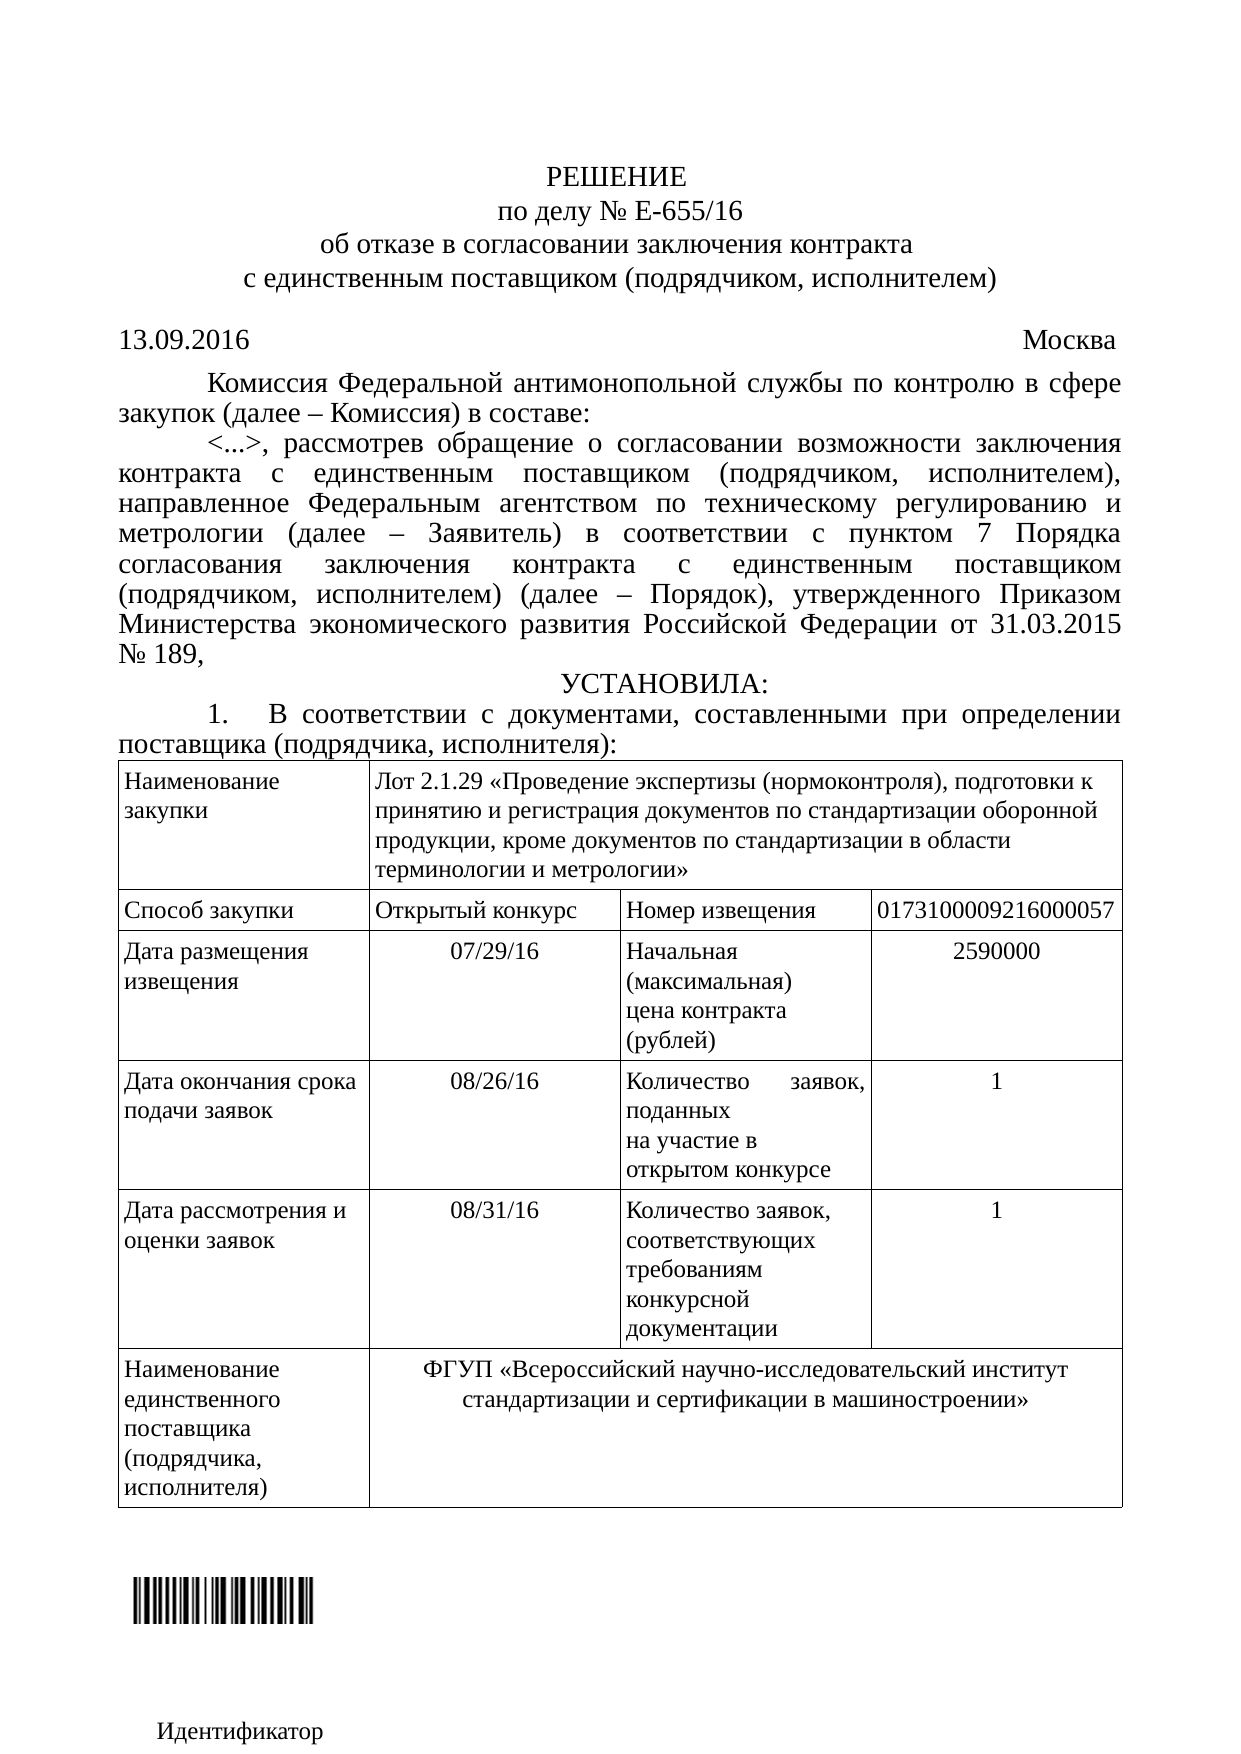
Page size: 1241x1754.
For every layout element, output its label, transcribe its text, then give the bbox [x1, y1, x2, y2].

table_cell Количество заявок, соответствующих требованиям конкурсной документации [621, 1190, 871, 1348]
list В соответствии с документами, составленными при определении поставщика (подрядчика, исполнителя): [118, 699, 1122, 760]
text УСТАНОВИЛА: [118, 669, 1122, 699]
text Комиссия Федеральной антимонопольной службы по контролю в сфере закупок (далее – Комиссия) в составе: [118, 368, 1122, 428]
table_cell Количество заявок, поданных на участие в открытом конкурсе [621, 1061, 871, 1189]
table_cell Дата окончания срока подачи заявок [119, 1061, 369, 1189]
text по делу № Е-655/16 [118, 193, 1122, 226]
table_cell Наименование единственного поставщика (подрядчика, исполнителя) [119, 1349, 369, 1507]
table_cell 1 [872, 1190, 1122, 1348]
table_cell Номер извещения [621, 890, 871, 930]
table_cell 26.08.16 [370, 1061, 620, 1189]
table_cell ФГУП «Всероссийский научно-исследовательский институт стандартизации и сертификации в машиностроении» [370, 1349, 1122, 1507]
table_header Наименование закупки [119, 761, 369, 889]
text 13.09.2016 Москва [118, 322, 1122, 356]
table_cell 29.07.16 [370, 931, 620, 1060]
table_cell 0173100009216000057 [872, 890, 1122, 930]
text <...>, рассмотрев обращение о согласовании возможности заключения контракта с единственным поставщиком (подрядчиком, исполнителем), направленное Федеральным агентством по техническому регулированию и метрологии (далее – Заявитель) в соответствии с пунктом 7 Порядка согласования заключения контракта с единственным поставщиком (подрядчиком, исполнителем) (далее – Порядок), утвержденного Приказом Министерства экономического развития Российской Федерации от 31.03.2015 № 189, [118, 428, 1122, 669]
table_header Лот 2.1.29 «Проведение экспертизы (нормоконтроля), подготовки к принятию и регистрация документов по стандартизации оборонной продукции, кроме документов по стандартизации в области терминологии и метрологии» [370, 761, 1122, 889]
table_cell Способ закупки [119, 890, 369, 930]
table_cell Дата рассмотрения и оценки заявок [119, 1190, 369, 1348]
table_cell 1 [872, 1061, 1122, 1189]
picture [118, 1577, 331, 1624]
text об отказе в согласовании заключения контракта [118, 226, 1122, 260]
table_cell 31.08.16 [370, 1190, 620, 1348]
text с единственным поставщиком (подрядчиком, исполнителем) [118, 260, 1122, 293]
table_cell Открытый конкурс [370, 890, 620, 930]
text РЕШЕНИЕ [118, 159, 1122, 193]
table_cell Начальная (максимальная) цена контракта (рублей) [621, 931, 871, 1060]
table_cell 2590000 [872, 931, 1122, 1060]
table_cell Дата размещения извещения [119, 931, 369, 1060]
